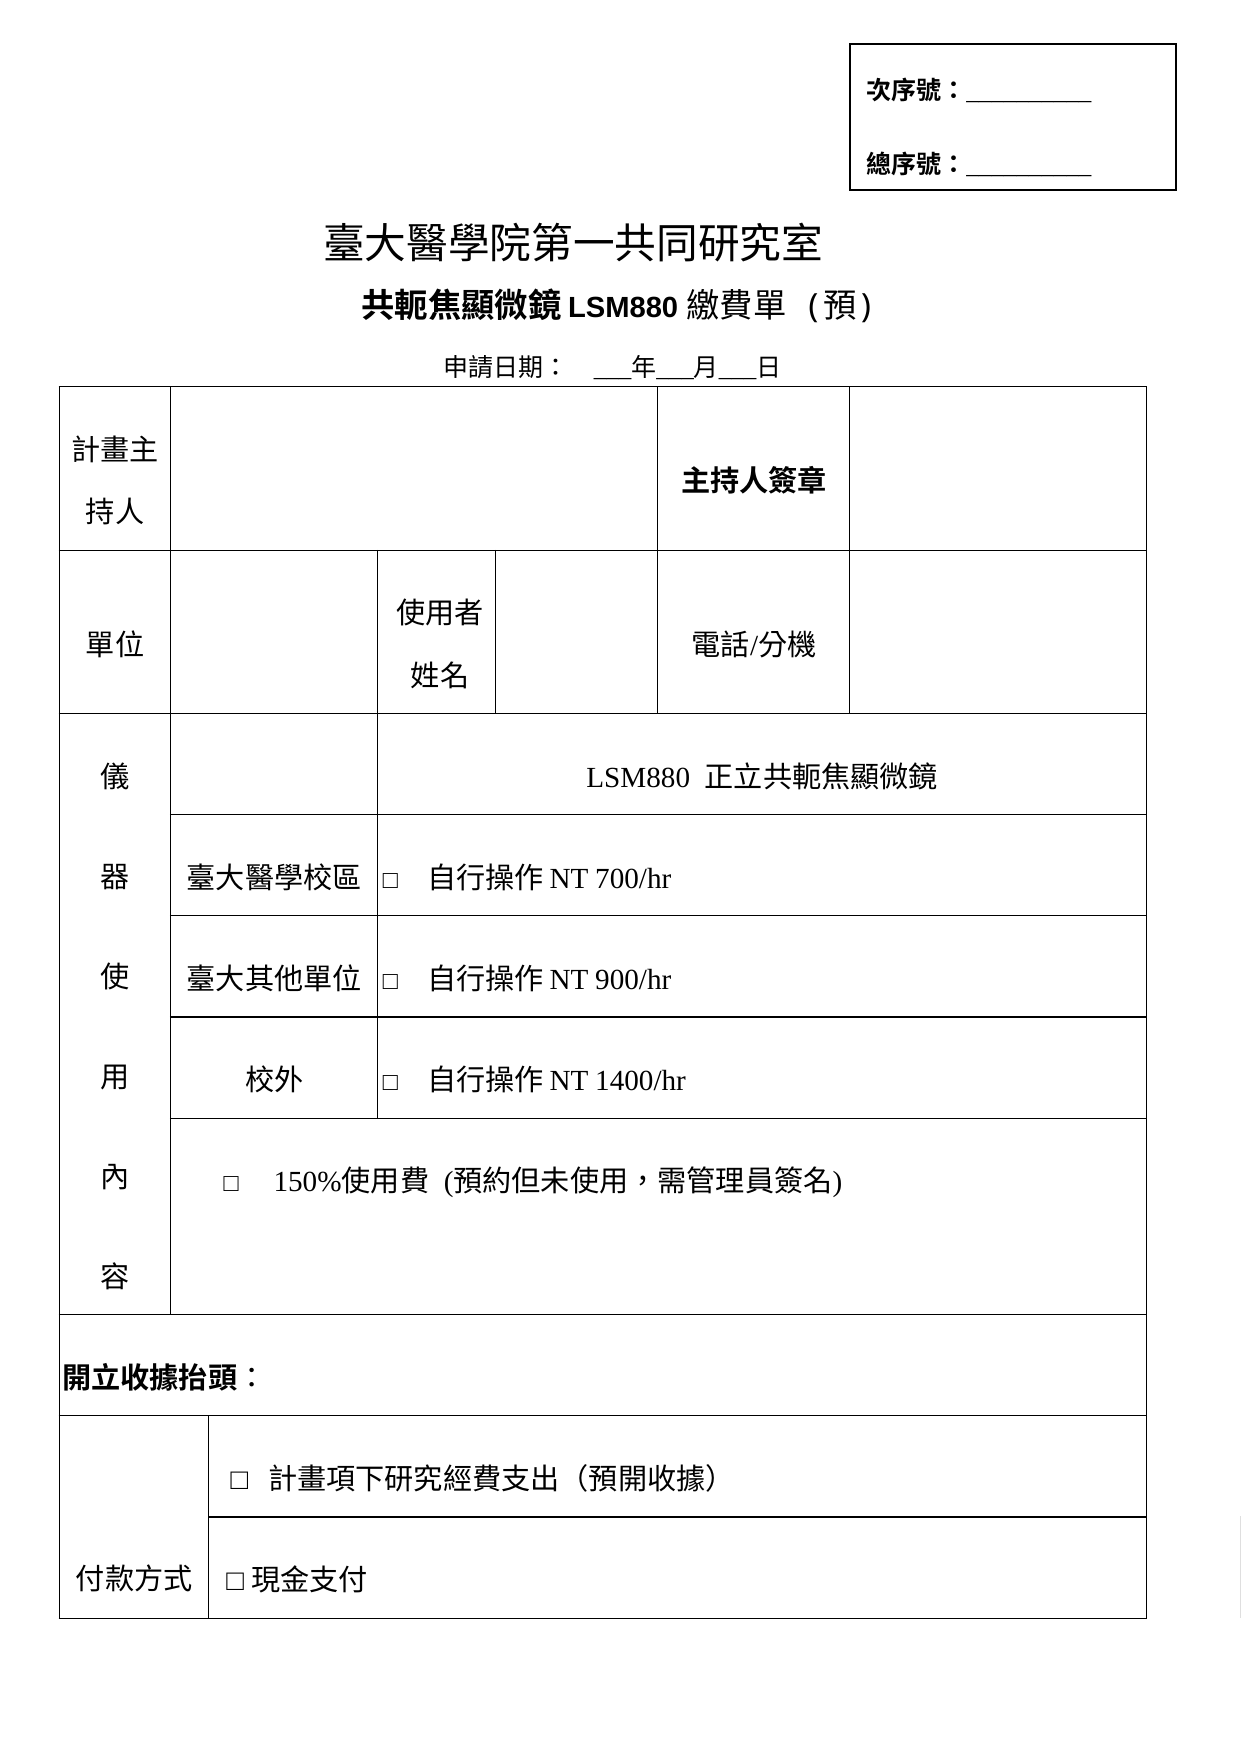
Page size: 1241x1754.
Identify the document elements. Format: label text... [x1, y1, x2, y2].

table_cell 自行操作NT 900/hr [378, 916, 1146, 1016]
text 共軛焦顯微鏡LSM880 繳費單 (預) [94, 261, 1144, 324]
table_cell 自行操作NT 700/hr [378, 815, 1146, 915]
table_cell [1147, 915, 1240, 1016]
table_header [1147, 386, 1240, 550]
table_cell 計畫項下研究經費支出（預開收據） [209, 1416, 1146, 1516]
table_cell 付款方式 [60, 1416, 208, 1617]
table_cell LSM880 正立共軛焦顯微鏡 [378, 714, 1146, 814]
table_cell [171, 714, 377, 814]
table_cell [850, 551, 1146, 713]
table_cell [1147, 1118, 1240, 1314]
table_cell 儀 器 使 用 內 容 [60, 714, 170, 1314]
table_cell 電話/分機 [658, 551, 849, 713]
text 臺大醫學院第一共同研究室 [94, 199, 1144, 261]
table_cell 150%使用費 (預約但未使用，需管理員簽名) [171, 1119, 1146, 1314]
text 申請日期： ___年___月___日 [94, 324, 1144, 386]
table_cell □ 現金支付 [209, 1518, 1146, 1617]
table_cell 自行操作NT 1400/hr [378, 1018, 1146, 1117]
table_cell [496, 551, 657, 713]
table_cell 校外 [171, 1018, 377, 1117]
table_cell 使用者姓名 [378, 551, 495, 713]
table_header [171, 387, 657, 550]
table_cell 開立收據抬頭： [60, 1315, 1146, 1415]
table_cell 臺大醫學校區 [171, 815, 377, 915]
text 總序號：__________ [866, 144, 1160, 181]
table_cell [1147, 1016, 1240, 1117]
text 次序號：__________ [866, 71, 1160, 107]
table_header [850, 387, 1146, 550]
table_cell [1147, 814, 1240, 915]
table_cell [171, 551, 377, 713]
table_cell [1147, 1314, 1240, 1415]
table_cell 開立收據抬頭： [1147, 1516, 1240, 1617]
table_cell 臺大其他單位 [171, 916, 377, 1016]
table_header 計畫主持人 [60, 387, 170, 550]
table_cell 單位 [60, 551, 170, 713]
table_cell [1147, 550, 1240, 713]
table_header 主持人簽章 [658, 387, 849, 550]
table_cell [1147, 1415, 1240, 1516]
table_cell [1147, 713, 1240, 814]
